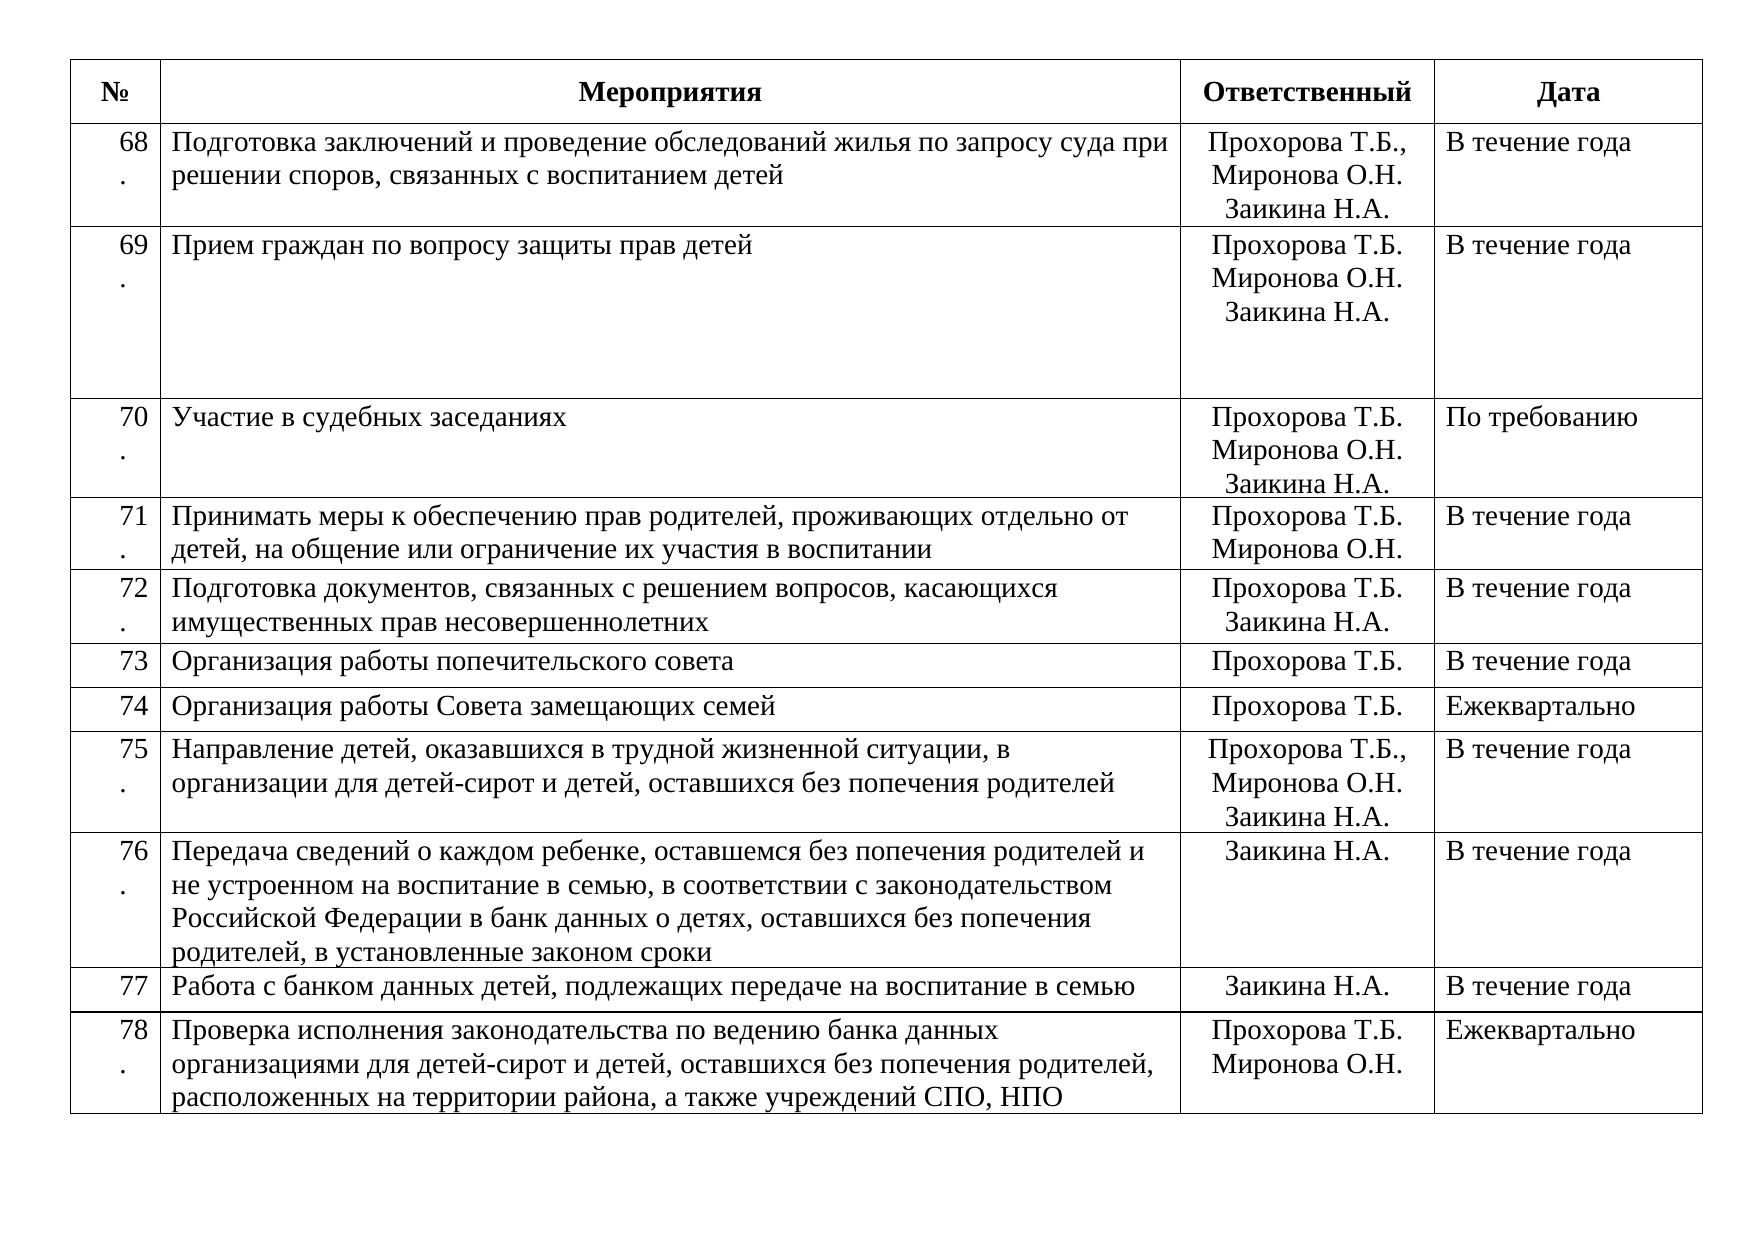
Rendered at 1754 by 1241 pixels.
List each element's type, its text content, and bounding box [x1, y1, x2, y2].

table_header Мероприятия [161, 60, 1180, 123]
table_cell [71, 124, 160, 226]
table_cell Прием граждан по вопросу защиты прав детей [161, 227, 1180, 398]
table_cell [71, 732, 160, 832]
table_header Дата [1435, 60, 1702, 123]
table_cell Подготовка заключений и проведение обследований жилья по запросу суда при решении споров, связанных с воспитанием детей [161, 124, 1180, 226]
table_cell Прохорова Т.Б. [1181, 688, 1434, 731]
table_cell В течение года [1435, 644, 1702, 687]
table_cell Прохорова Т.Б., Миронова О.Н. Заикина Н.А. [1181, 124, 1434, 226]
table_cell Ежеквартально [1435, 1013, 1702, 1113]
table_cell Прохорова Т.Б. Заикина Н.А. [1181, 570, 1434, 642]
table_cell [71, 399, 160, 497]
table_cell В течение года [1435, 968, 1702, 1011]
table_cell В течение года [1435, 498, 1702, 569]
table_cell Работа с банком данных детей, подлежащих передаче на воспитание в семью [161, 968, 1180, 1011]
table_cell [71, 570, 160, 642]
table_cell Ежеквартально [1435, 688, 1702, 731]
table_cell Передача сведений о каждом ребенке, оставшемся без попечения родителей и не устроенном на воспитание в семью, в соответствии с законодательством Российской Федерации в банк данных о детях, оставшихся без попечения родителей, в установленные законом сроки [161, 833, 1180, 967]
table_cell [71, 498, 160, 569]
table_header № [71, 60, 160, 123]
table_cell Прохорова Т.Б. Миронова О.Н. [1181, 1013, 1434, 1113]
table_cell [71, 1013, 160, 1113]
table_cell Прохорова Т.Б. Миронова О.Н. Заикина Н.А. [1181, 227, 1434, 398]
table_cell В течение года [1435, 124, 1702, 226]
table_cell Направление детей, оказавшихся в трудной жизненной ситуации, в организации для детей-сирот и детей, оставшихся без попечения родителей [161, 732, 1180, 832]
table_cell [71, 833, 160, 967]
table_cell В течение года [1435, 732, 1702, 832]
table_cell По требованию [1435, 399, 1702, 497]
table_cell Прохорова Т.Б., Миронова О.Н. Заикина Н.А. [1181, 732, 1434, 832]
table_cell В течение года [1435, 570, 1702, 642]
table_cell [71, 688, 160, 731]
table_cell [71, 227, 160, 398]
table_cell [71, 968, 160, 1011]
table_cell Подготовка документов, связанных с решением вопросов, касающихся имущественных прав несовершеннолетних [161, 570, 1180, 642]
table_cell [71, 644, 160, 687]
table_cell Прохорова Т.Б. [1181, 644, 1434, 687]
table_cell Заикина Н.А. [1181, 968, 1434, 1011]
table_cell Организация работы Совета замещающих семей [161, 688, 1180, 731]
table_cell Прохорова Т.Б. Миронова О.Н. Заикина Н.А. [1181, 399, 1434, 497]
table_cell Участие в судебных заседаниях [161, 399, 1180, 497]
table_cell В течение года [1435, 833, 1702, 967]
table_cell Проверка исполнения законодательства по ведению банка данных организациями для детей-сирот и детей, оставшихся без попечения родителей, расположенных на территории района, а также учреждений СПО, НПО [161, 1013, 1180, 1113]
table_cell В течение года [1435, 227, 1702, 398]
table_cell Организация работы попечительского совета [161, 644, 1180, 687]
table_header Ответственный [1181, 60, 1434, 123]
table_cell Принимать меры к обеспечению прав родителей, проживающих отдельно от детей, на общение или ограничение их участия в воспитании [161, 498, 1180, 569]
table_cell Прохорова Т.Б. Миронова О.Н. [1181, 498, 1434, 569]
table_cell Заикина Н.А. [1181, 833, 1434, 967]
